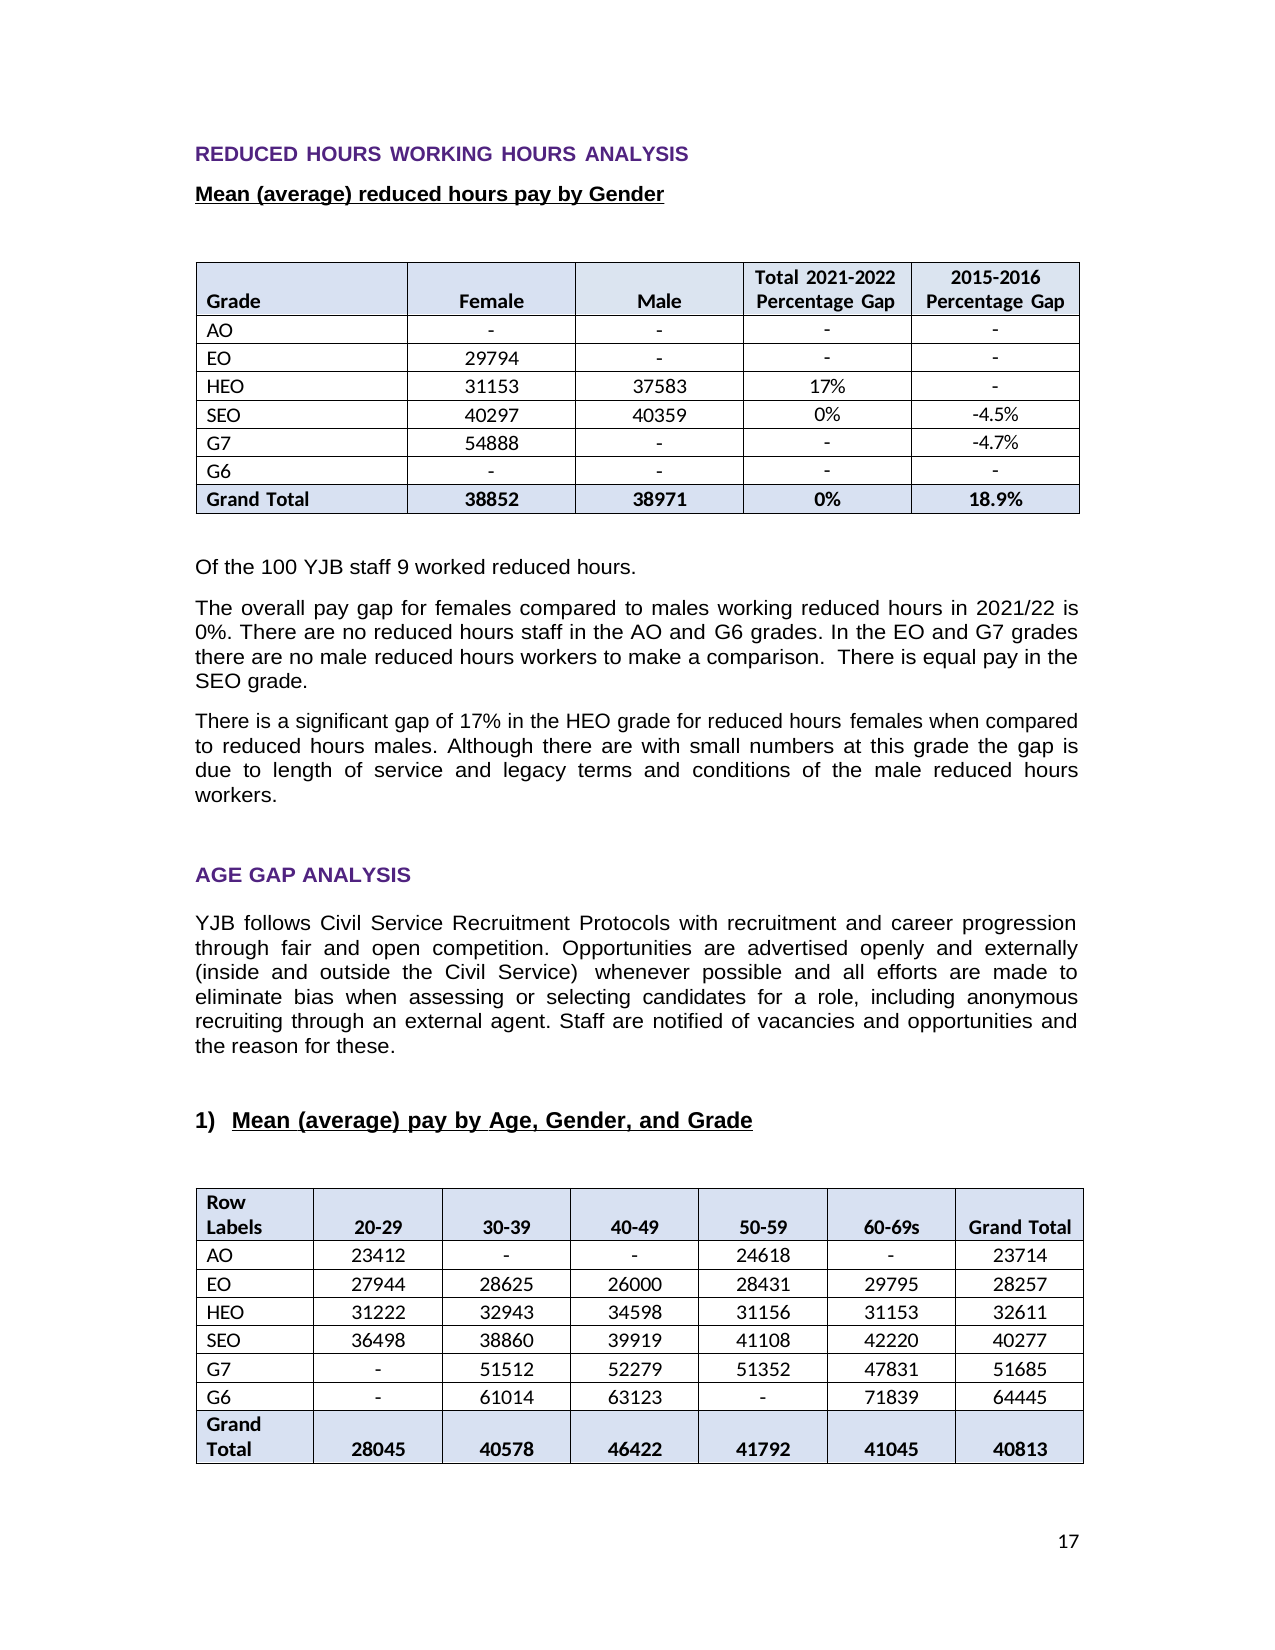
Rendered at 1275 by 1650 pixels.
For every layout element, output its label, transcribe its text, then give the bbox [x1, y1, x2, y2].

text There is a significant gap of 17% in the HEO grade for reduced hours females when compared to reduced hours males. Although there are with small numbers at this grade the gap is due to length of service and legacy terms and conditions of the male reduced hours workers. [195, 709, 1078, 806]
table_cell 47831 [828, 1354, 955, 1382]
table_cell - [912, 372, 1079, 399]
table_cell - [912, 344, 1079, 371]
table_cell 28625 [443, 1270, 570, 1297]
table_cell - [408, 457, 575, 484]
table_cell 34598 [571, 1298, 698, 1325]
table_header 2015-2016 Percentage Gap [912, 263, 1079, 314]
table_cell 23412 [314, 1241, 442, 1269]
table_cell 38971 [576, 485, 743, 513]
table_header Grand Total [956, 1189, 1083, 1240]
table_cell 31153 [828, 1298, 955, 1325]
table_cell 32611 [956, 1298, 1083, 1325]
table_cell - [828, 1241, 955, 1269]
table_cell 40578 [443, 1411, 570, 1462]
table_cell G6 [197, 457, 407, 484]
text YJB follows Civil Service Recruitment Protocols with recruitment and career progression through fair and open competition. Opportunities are advertised openly and externally (inside and outside the Civil Service) whenever possible and all efforts are made to eliminate bias when assessing or selecting candidates for a role, including anonymous recruiting through an external agent. Staff are notified of vacancies and opportunities and the reason for these. [195, 911, 1078, 1058]
table_cell 17% [744, 372, 911, 399]
table_cell 40297 [408, 401, 575, 428]
table_cell EO [197, 344, 407, 371]
table_cell 0% [744, 485, 911, 513]
table_cell G7 [197, 1354, 313, 1382]
table_cell - [314, 1383, 442, 1410]
table_cell 40277 [956, 1326, 1083, 1353]
table_cell 39919 [571, 1326, 698, 1353]
table_cell 38852 [408, 485, 575, 513]
table_cell 38860 [443, 1326, 570, 1353]
table_cell - [744, 429, 911, 456]
table_cell - [576, 457, 743, 484]
table_cell 31222 [314, 1298, 442, 1325]
table_cell - [314, 1354, 442, 1382]
table_cell 41792 [699, 1411, 827, 1462]
table_cell 28045 [314, 1411, 442, 1462]
table_cell 51512 [443, 1354, 570, 1382]
table_header Female [408, 263, 575, 314]
table_cell 51685 [956, 1354, 1083, 1382]
table_cell AO [197, 316, 407, 343]
table_header 40-49 [571, 1189, 698, 1240]
table_cell 0% [744, 401, 911, 428]
table_cell - [576, 344, 743, 371]
table_cell - [744, 344, 911, 371]
table_cell 40359 [576, 401, 743, 428]
table_cell 42220 [828, 1326, 955, 1353]
table_cell G7 [197, 429, 407, 456]
table_cell 63123 [571, 1383, 698, 1410]
table_header 20-29 [314, 1189, 442, 1240]
table_cell 29795 [828, 1270, 955, 1297]
table_cell 28431 [699, 1270, 827, 1297]
table_cell EO [197, 1270, 313, 1297]
table_cell 29794 [408, 344, 575, 371]
text The overall pay gap for females compared to males working reduced hours in 2021/22 is 0%. There are no reduced hours staff in the AO and G6 grades. In the EO and G7 grades there are no male reduced hours workers to make a comparison. There is equal pay in the SEO grade. [195, 596, 1079, 693]
table_cell 26000 [571, 1270, 698, 1297]
table_cell 71839 [828, 1383, 955, 1410]
table_cell - [576, 316, 743, 343]
table_cell 46422 [571, 1411, 698, 1462]
table_cell - [912, 316, 1079, 343]
table_cell 41108 [699, 1326, 827, 1353]
table_cell 27944 [314, 1270, 442, 1297]
subtitle REDUCED HOURS WORKING HOURS ANALYSIS [195, 142, 1162, 166]
table_cell - [699, 1383, 827, 1410]
table_cell HEO [197, 1298, 313, 1325]
table_cell 32943 [443, 1298, 570, 1325]
table_cell SEO [197, 401, 407, 428]
text 1) Mean (average) pay by Age, Gender, and Grade [195, 1107, 1162, 1134]
table_cell HEO [197, 372, 407, 399]
subtitle Mean (average) reduced hours pay by Gender [195, 182, 1162, 206]
table_cell - [576, 429, 743, 456]
text Of the 100 YJB staff 9 worked reduced hours. [195, 555, 1162, 579]
table_cell - [443, 1241, 570, 1269]
table_header 30-39 [443, 1189, 570, 1240]
table_cell 40813 [956, 1411, 1083, 1462]
table_cell -4.7% [912, 429, 1079, 456]
table_cell G6 [197, 1383, 313, 1410]
table_cell 31156 [699, 1298, 827, 1325]
table_cell 61014 [443, 1383, 570, 1410]
table_header 50-59 [699, 1189, 827, 1240]
table_cell - [408, 316, 575, 343]
table_cell 31153 [408, 372, 575, 399]
table_header 60-69s [828, 1189, 955, 1240]
table_cell Grand Total [197, 485, 407, 513]
table_cell -4.5% [912, 401, 1079, 428]
table_cell 64445 [956, 1383, 1083, 1410]
subtitle AGE GAP ANALYSIS [195, 863, 1162, 887]
table_header Grade [197, 263, 407, 314]
table_cell SEO [197, 1326, 313, 1353]
table_cell - [744, 457, 911, 484]
table_cell 18.9% [912, 485, 1079, 513]
table_cell - [912, 457, 1079, 484]
table_cell 37583 [576, 372, 743, 399]
table_cell 24618 [699, 1241, 827, 1269]
table_cell AO [197, 1241, 313, 1269]
table_header Male [576, 263, 743, 314]
table_header Total 2021-2022 Percentage Gap [744, 263, 911, 314]
table_cell - [571, 1241, 698, 1269]
table_cell 52279 [571, 1354, 698, 1382]
table_cell 51352 [699, 1354, 827, 1382]
table_cell - [744, 316, 911, 343]
table_cell 23714 [956, 1241, 1083, 1269]
table_cell 54888 [408, 429, 575, 456]
table_cell Grand Total [197, 1411, 313, 1462]
table_cell 36498 [314, 1326, 442, 1353]
table_cell 28257 [956, 1270, 1083, 1297]
table_header Row Labels [197, 1189, 313, 1240]
table_cell 41045 [828, 1411, 955, 1462]
